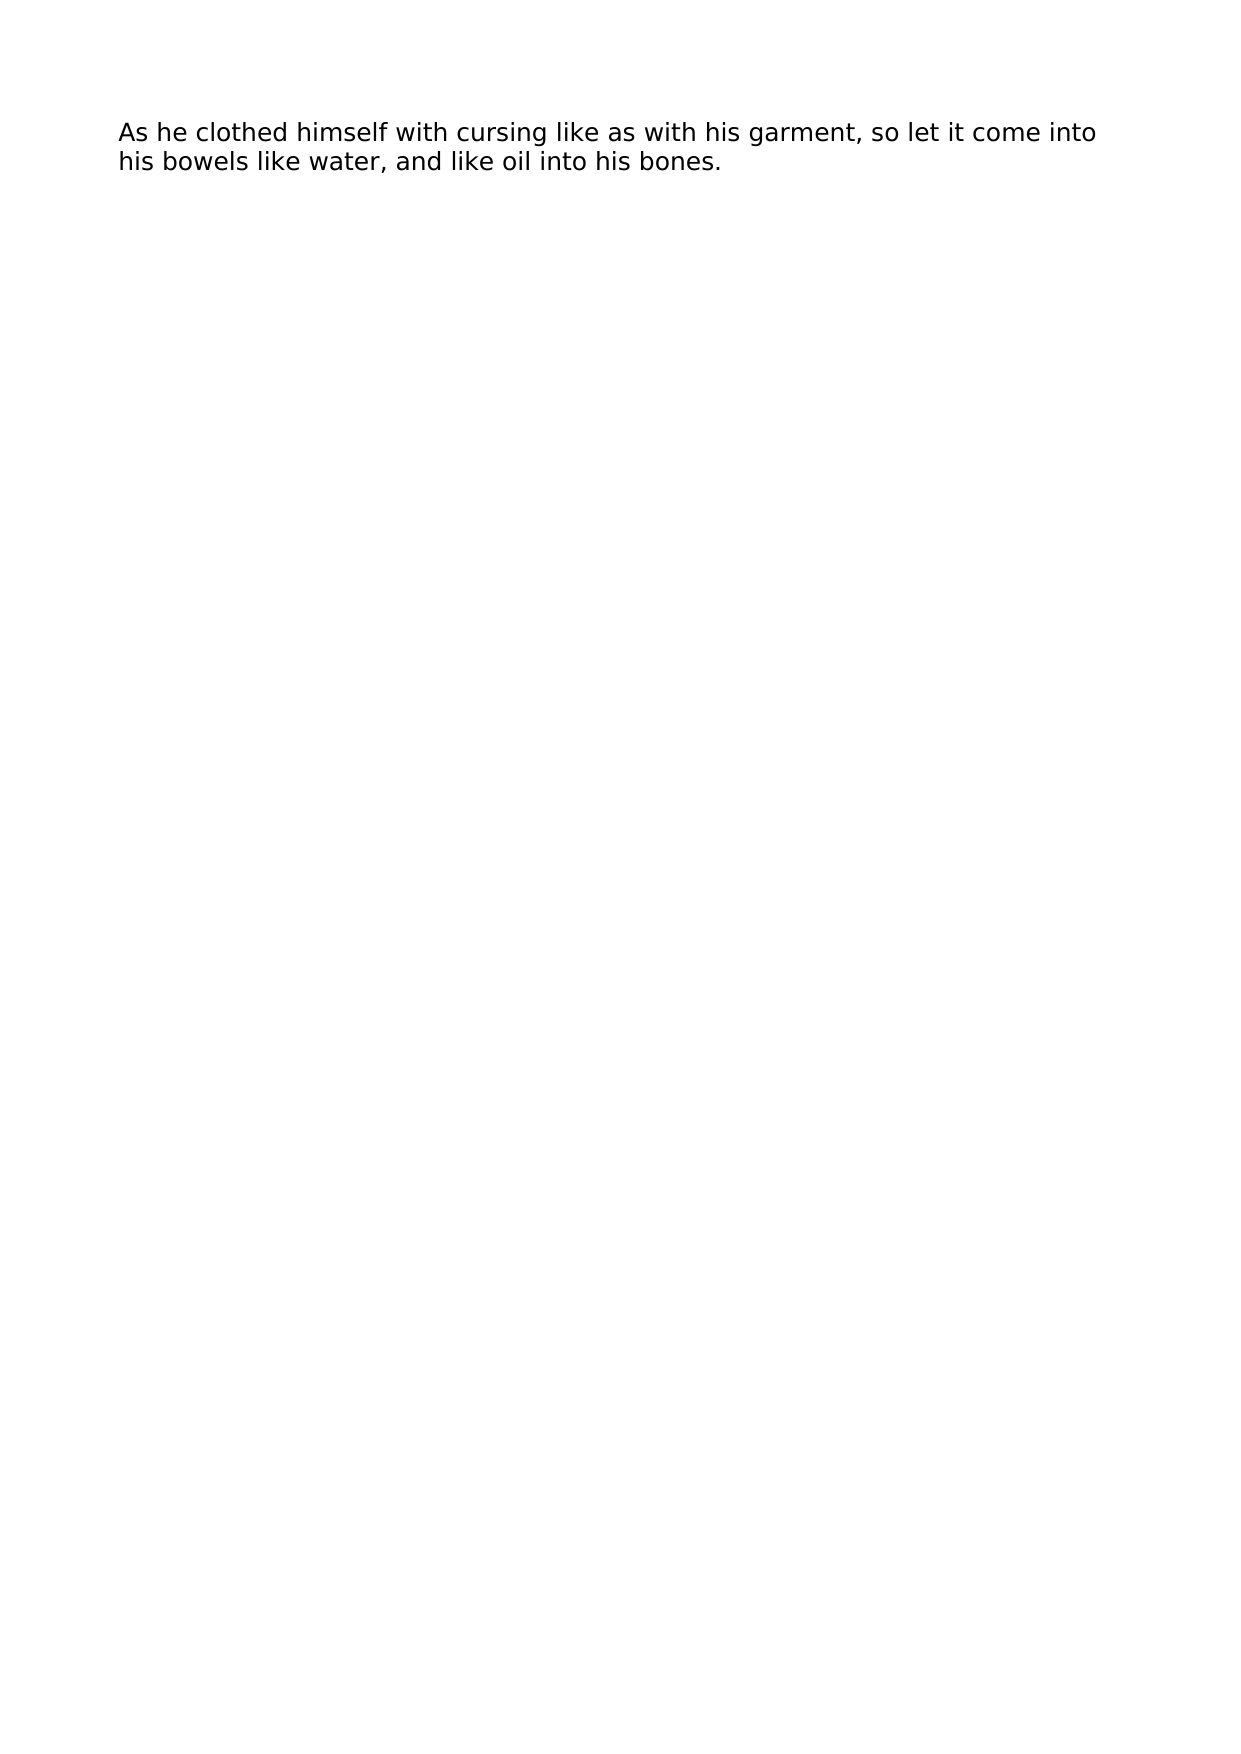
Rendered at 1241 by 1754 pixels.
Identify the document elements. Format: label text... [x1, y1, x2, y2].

text As he clothed himself with cursing like as with his garment, so let it come into his bowels like water, and like oil into his bones. [118, 118, 1122, 176]
